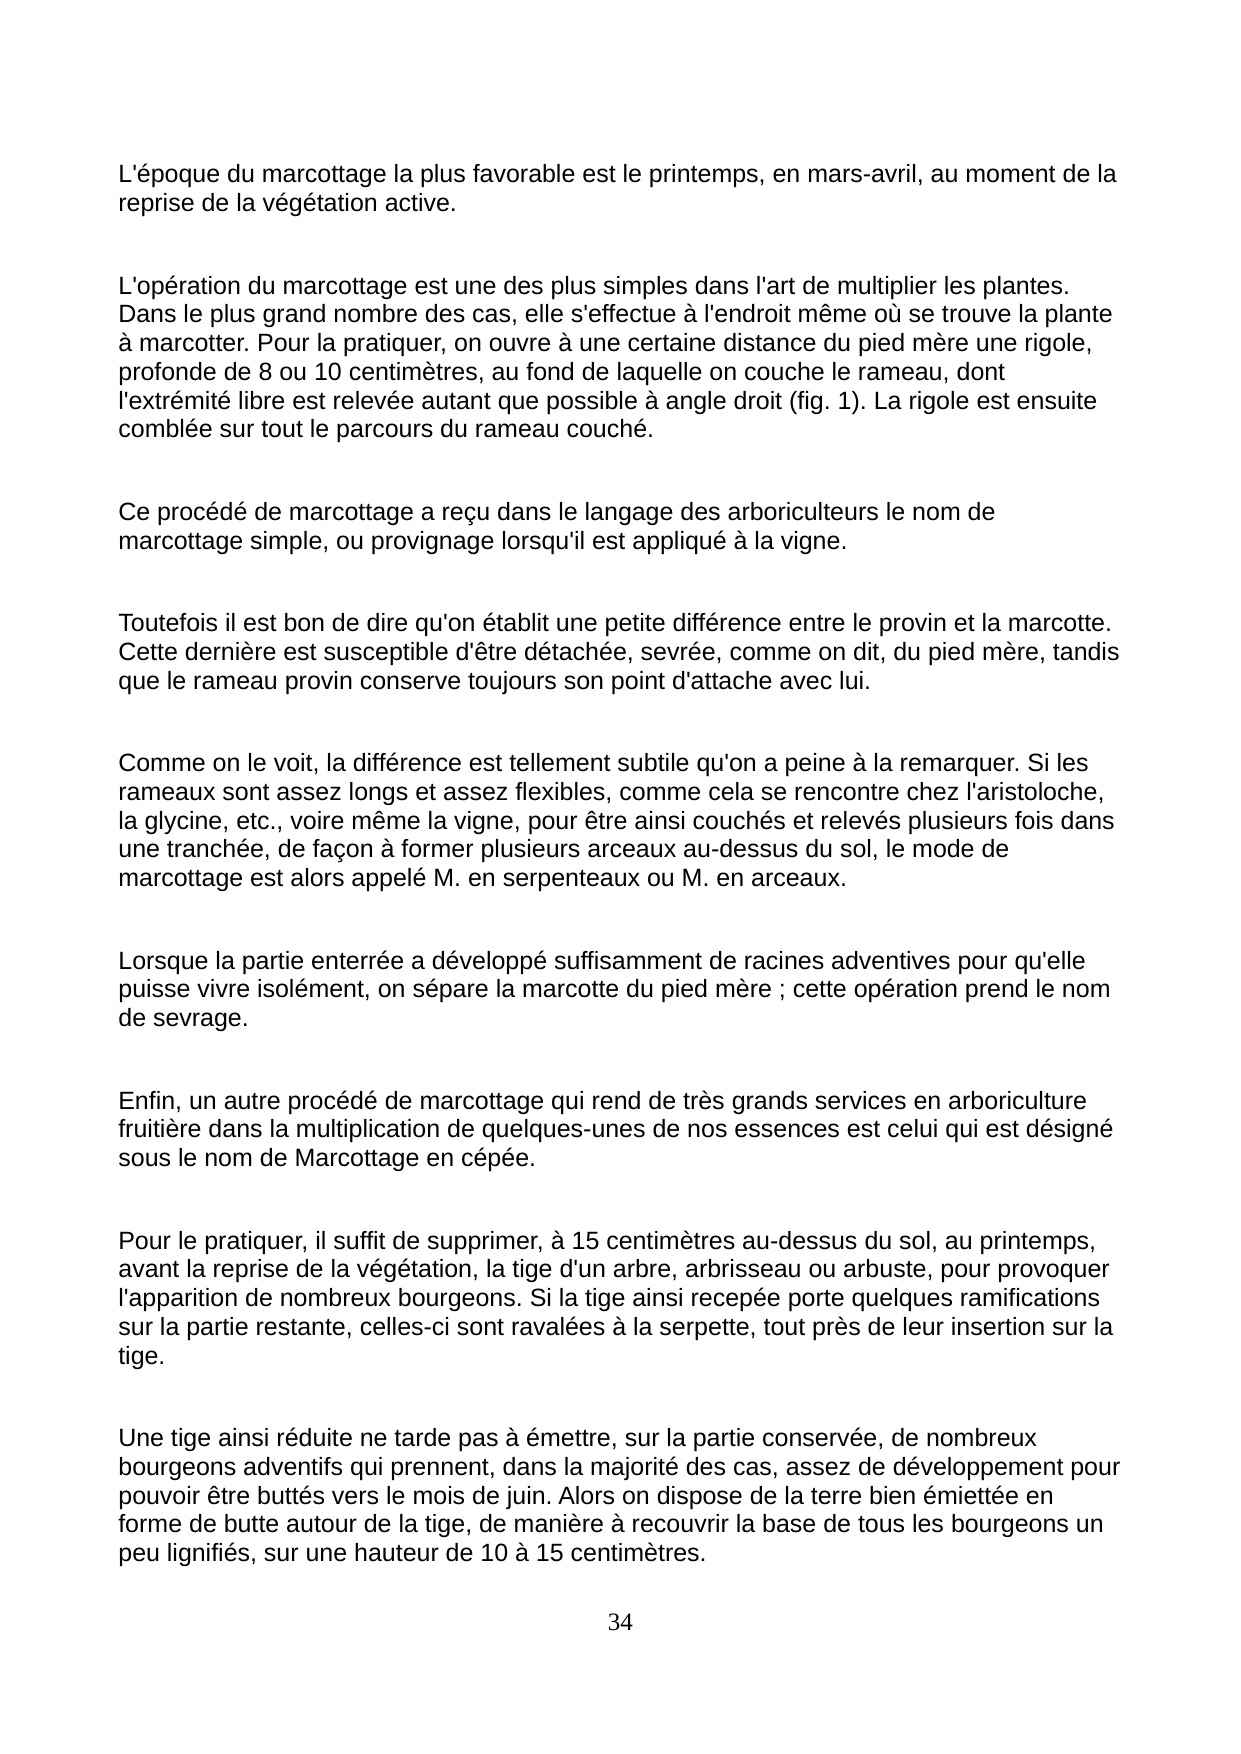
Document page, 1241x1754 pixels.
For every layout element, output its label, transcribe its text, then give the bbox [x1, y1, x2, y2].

text Une tige ainsi réduite ne tarde pas à émettre, sur la partie conservée, de nombreux bourgeons adventifs qui prennent, dans la majorité des cas, assez de développement pour pouvoir être buttés vers le mois de juin. Alors on dispose de la terre bien émiettée en forme de butte autour de la tige, de manière à recouvrir la base de tous les bourgeons un peu lignifiés, sur une hauteur de 10 à 15 centimètres. [118, 1423, 1122, 1567]
text Enfin, un autre procédé de marcottage qui rend de très grands services en arboriculture fruitière dans la multiplication de quelques-unes de nos essences est celui qui est désigné sous le nom de Marcottage en cépée. [118, 1086, 1122, 1172]
text Toutefois il est bon de dire qu'on établit une petite différence entre le provin et la marcotte. Cette dernière est susceptible d'être détachée, sevrée, comme on dit, du pied mère, tandis que le rameau provin conserve toujours son point d'attache avec lui. [118, 608, 1122, 694]
text Pour le pratiquer, il suffit de supprimer, à 15 centimètres au-dessus du sol, au printemps, avant la reprise de la végétation, la tige d'un arbre, arbrisseau ou arbuste, pour provoquer l'apparition de nombreux bourgeons. Si la tige ainsi recepée porte quelques ramifications sur la partie restante, celles-ci sont ravalées à la serpette, tout près de leur insertion sur la tige. [118, 1226, 1122, 1369]
text Ce procédé de marcottage a reçu dans le langage des arboriculteurs le nom de marcottage simple, ou provignage lorsqu'il est appliqué à la vigne. [118, 497, 1122, 554]
text L'époque du marcottage la plus favorable est le printemps, en mars-avril, au moment de la reprise de la végétation active. [118, 159, 1122, 217]
text L'opération du marcottage est une des plus simples dans l'art de multiplier les plantes. Dans le plus grand nombre des cas, elle s'effectue à l'endroit même où se trouve la plante à marcotter. Pour la pratiquer, on ouvre à une certaine distance du pied mère une rigole, profonde de 8 ou 10 centimètres, au fond de laquelle on couche le rameau, dont l'extrémité libre est relevée autant que possible à angle droit (fig. 1). La rigole est ensuite comblée sur tout le parcours du rameau couché. [118, 271, 1122, 443]
text Lorsque la partie enterrée a développé suffisamment de racines adventives pour qu'elle puisse vivre isolément, on sépare la marcotte du pied mère ; cette opération prend le nom de sevrage. [118, 946, 1122, 1032]
text Comme on le voit, la différence est tellement subtile qu'on a peine à la remarquer. Si les rameaux sont assez longs et assez flexibles, comme cela se rencontre chez l'aristoloche, la glycine, etc., voire même la vigne, pour être ainsi couchés et relevés plusieurs fois dans une tranchée, de façon à former plusieurs arceaux au-dessus du sol, le mode de marcottage est alors appelé M. en serpenteaux ou M. en arceaux. [118, 748, 1122, 892]
